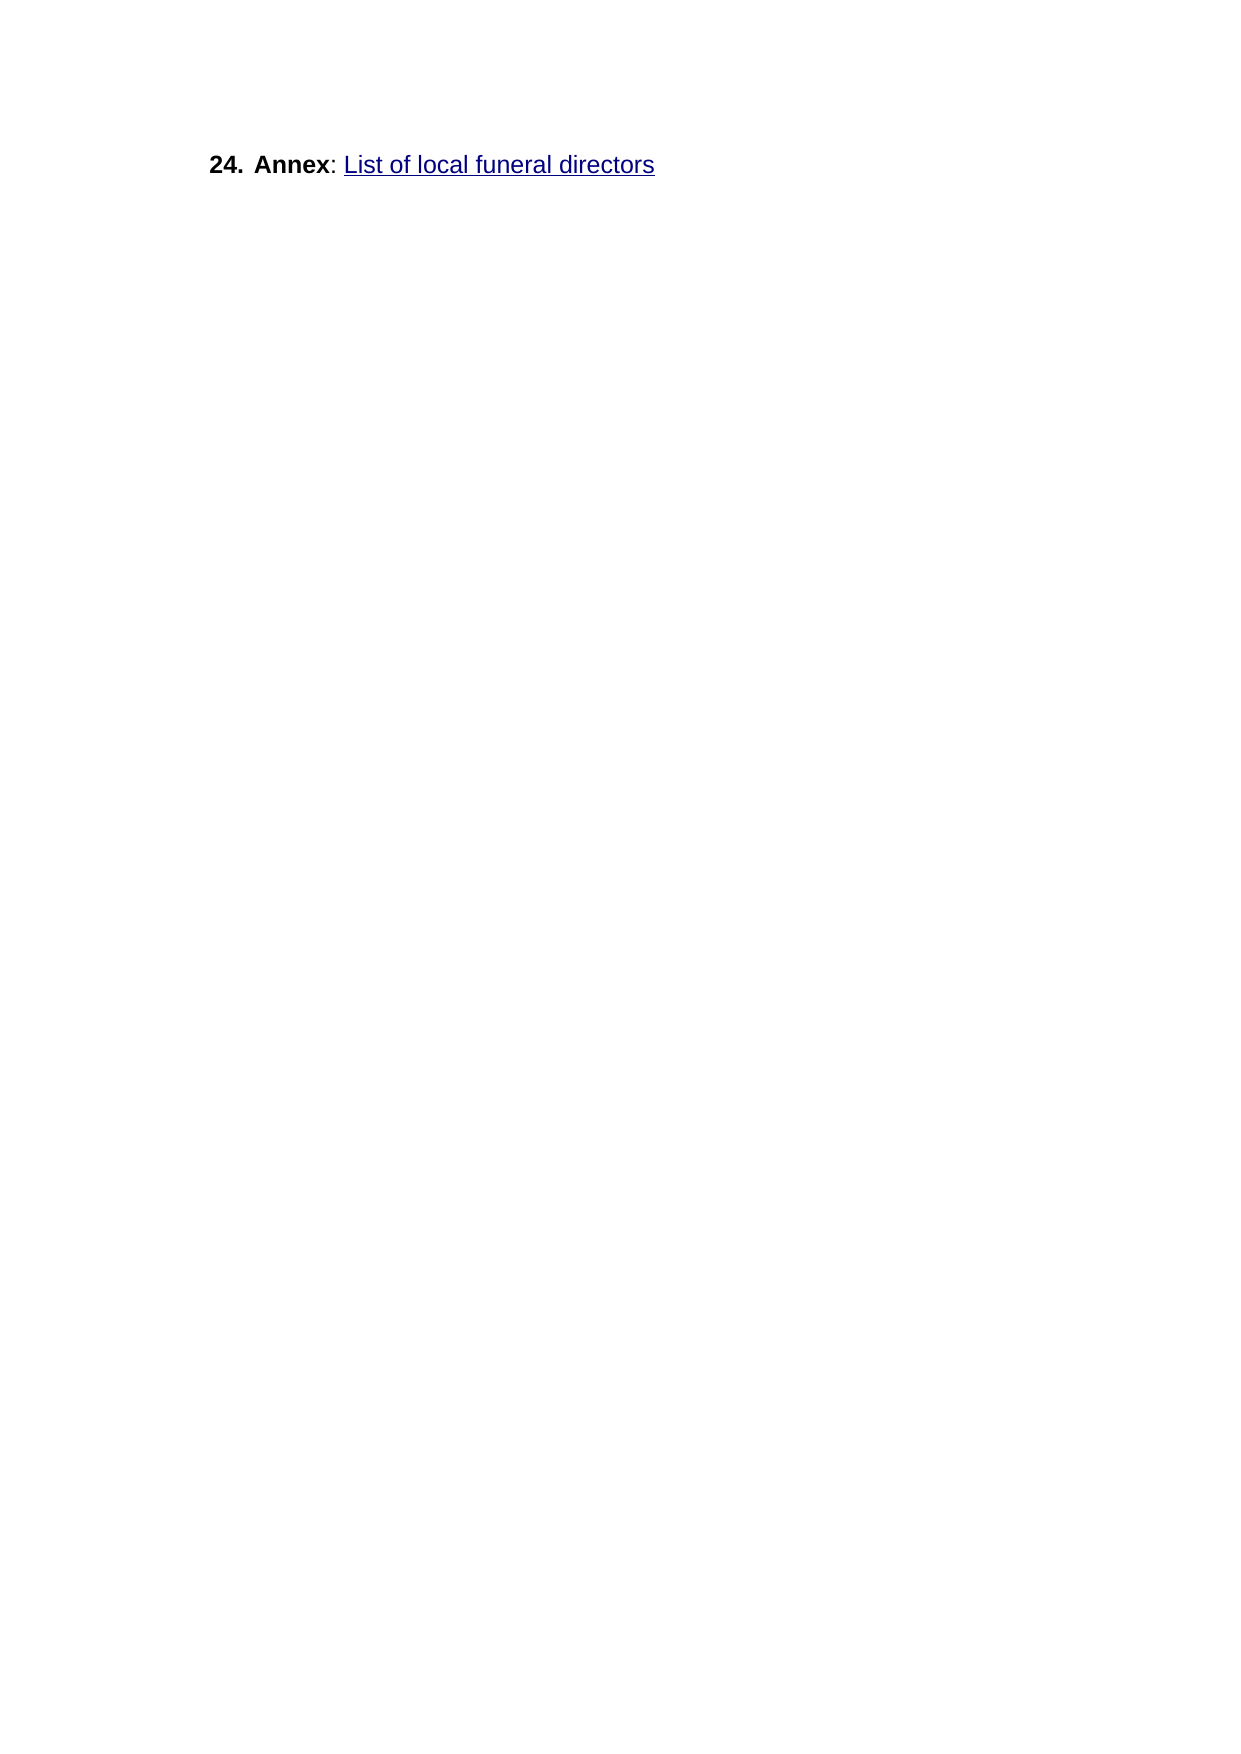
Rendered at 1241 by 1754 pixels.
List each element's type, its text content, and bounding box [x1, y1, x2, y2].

list Annex: List of local funeral directors [209, 150, 1090, 179]
